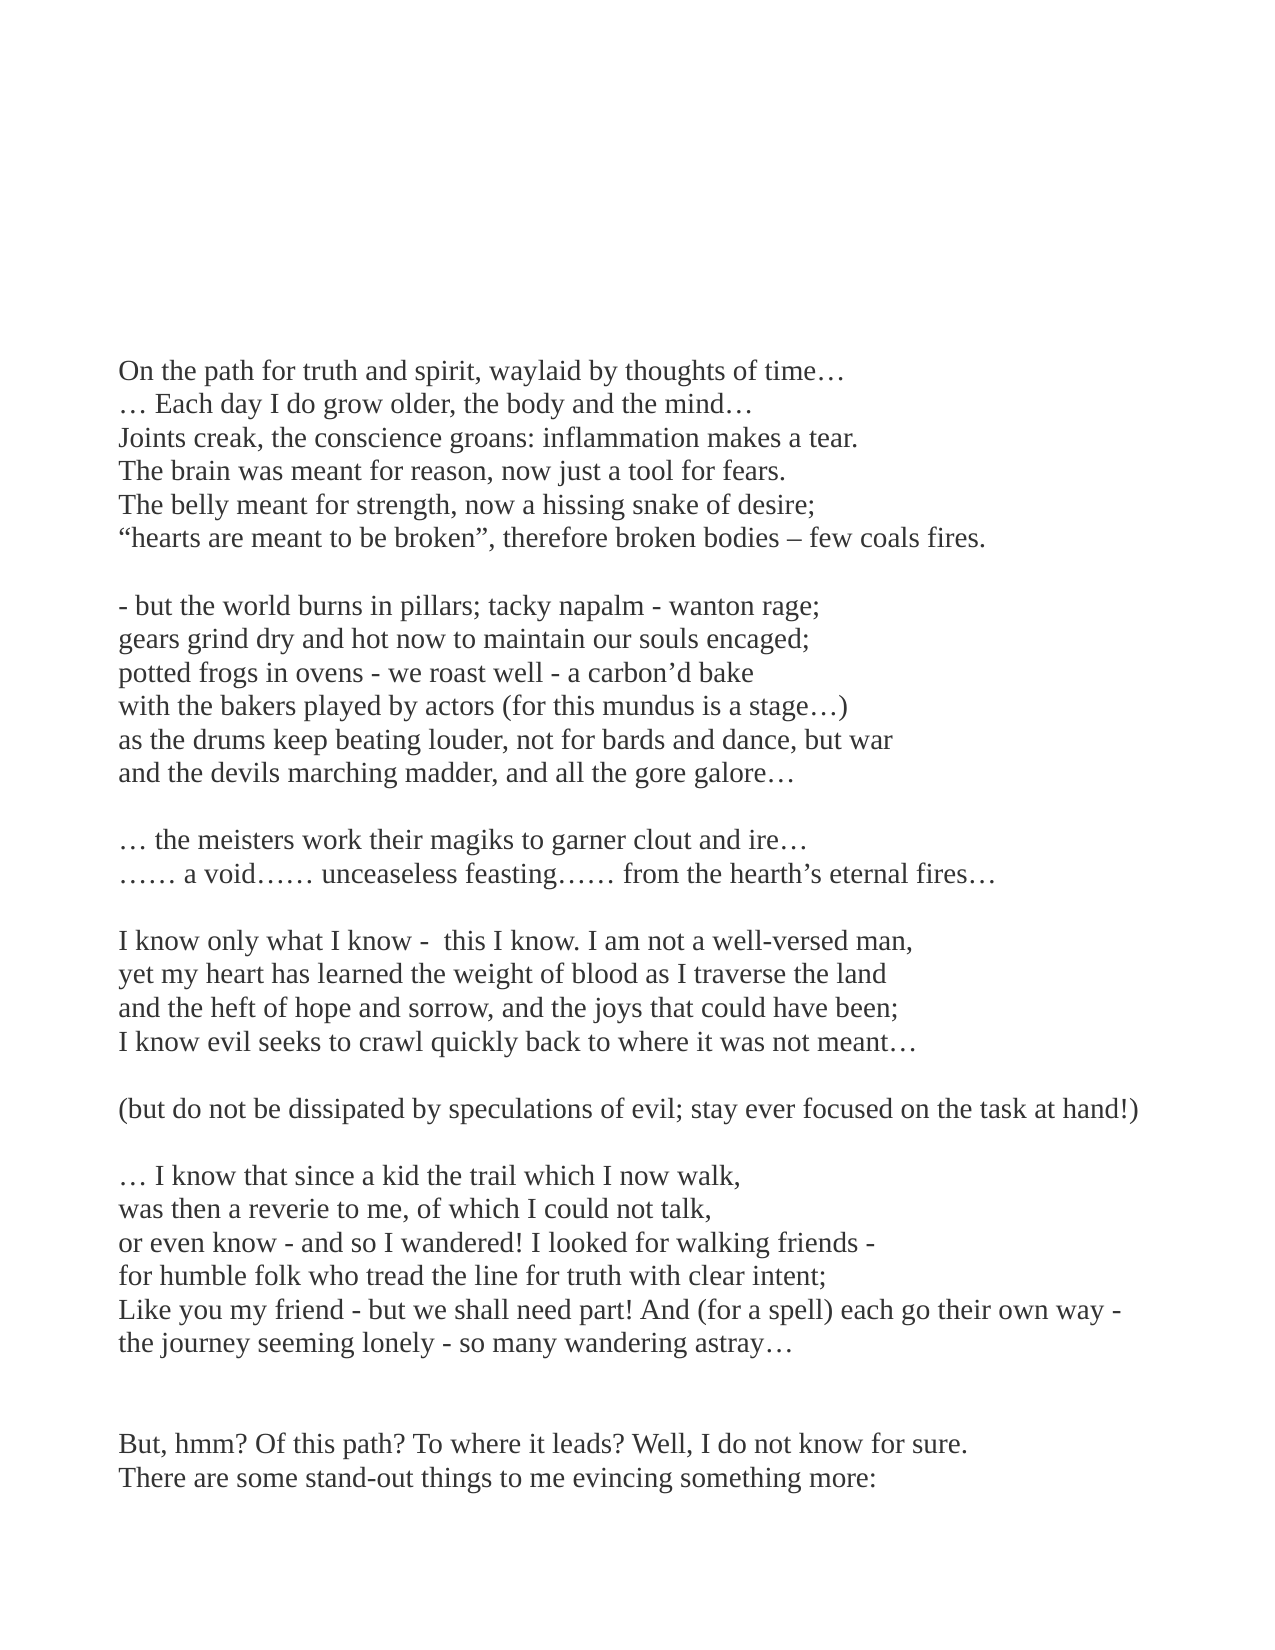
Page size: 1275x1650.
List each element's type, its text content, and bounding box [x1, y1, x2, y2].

text On the path for truth and spirit, waylaid by thoughts of time… … Each day I do grow older, the body and the mind… Joints creak, the conscience groans: inflammation makes a tear. The brain was meant for reason, now just a tool for fears. The belly meant for strength, now a hissing snake of desire; “hearts are meant to be broken”, therefore broken bodies – few coals fires. - but the world burns in pillars; tacky napalm - wanton rage; gears grind dry and hot now to maintain our souls encaged; potted frogs in ovens - we roast well - a carbon’d bake with the bakers played by actors (for this mundus is a stage…) as the drums keep beating louder, not for bards and dance, but war and the devils marching madder, and all the gore galore… … the meisters work their magiks to garner clout and ire… …… a void…… unceaseless feasting…… from the hearth’s eternal fires… I know only what I know - this I know. I am not a well-versed man, yet my heart has learned the weight of blood as I traverse the land and the heft of hope and sorrow, and the joys that could have been; I know evil seeks to crawl quickly back to where it was not meant… (but do not be dissipated by speculations of evil; stay ever focused on the task at hand!) … I know that since a kid the trail which I now walk, was then a reverie to me, of which I could not talk, or even know - and so I wandered! I looked for walking friends - for humble folk who tread the line for truth with clear intent; Like you my friend - but we shall need part! And (for a spell) each go their own way - the journey seeming lonely - so many wandering astray… But, hmm? Of this path? To where it leads? Well, I do not know for sure. There are some stand-out things to me evincing something more: [118, 118, 1157, 1527]
